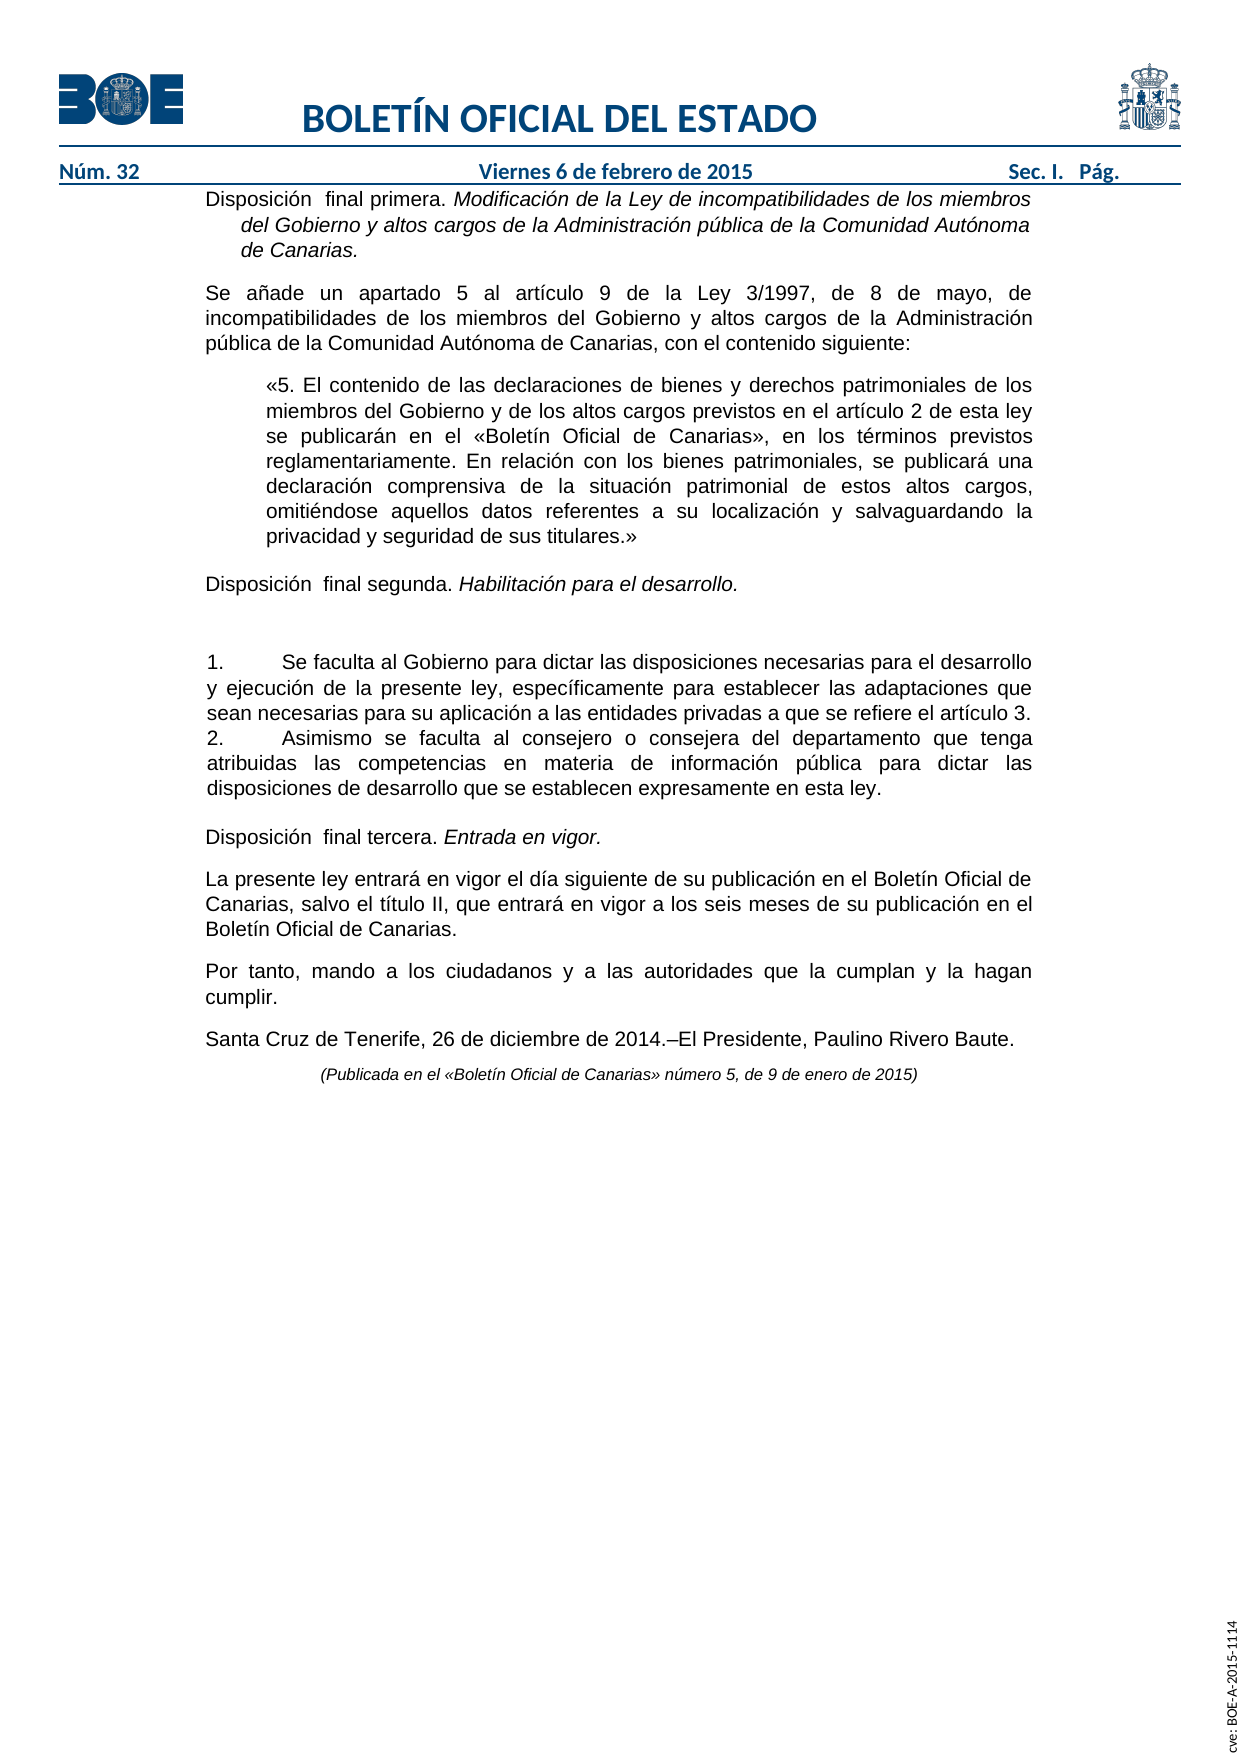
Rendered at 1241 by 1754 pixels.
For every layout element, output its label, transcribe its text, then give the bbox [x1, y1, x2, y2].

text La presente ley entrará en vigor el día siguiente de su publicación en el Boletín Oficial de Canarias, salvo el título II, que entrará en vigor a los seis meses de su publicación en el Boletín Oficial de Canarias. [205, 867, 1034, 941]
text Se añade un apartado 5 al artículo 9 de la Ley 3/1997, de 8 de mayo, de incompatibilidades de los miembros del Gobierno y altos cargos de la Administración pública de la Comunidad Autónoma de Canarias, con el contenido siguiente: [205, 281, 1034, 355]
text Por tanto, mando a los ciudadanos y a las autoridades que la cumplan y la hagan cumplir. [205, 959, 1034, 1008]
text Disposición final tercera. Entrada en vigor. [205, 824, 1034, 848]
table_header D. L.: M-1/1958 - ISSN: 0212-033X [1041, 615, 1240, 650]
text (Publicada en el «Boletín Oficial de Canarias» número 5, de 9 de enero de 2015) [207, 1064, 1033, 1083]
text Disposición final primera. Modificación de la Ley de incompatibilidades de los miembros del Gobierno y altos cargos de la Administración pública de la Comunidad Autónoma de Canarias. [205, 150, 1034, 183]
text Disposición final segunda. Habilitación para el desarrollo. [205, 572, 1034, 596]
text Santa Cruz de Tenerife, 26 de diciembre de 2014.–El Presidente, Paulino Rivero Baute. [205, 1027, 1034, 1051]
table_header BOLETÍN OFICIAL DEL ESTADO [474, 615, 1041, 650]
text Disposición final primera. Modificación de la Ley de incompatibilidades de los miembros del Gobierno y altos cargos de la Administración pública de la Comunidad Autónoma de Canarias. [205, 185, 1034, 262]
table_header http://www.boe.es [207, 615, 474, 650]
list Asimismo se faculta al consejero o consejera del departamento que tenga atribuidas las competencias en materia de información pública para dictar las disposiciones de desarrollo que se establecen expresamente en esta ley. [207, 726, 1034, 800]
list Se faculta al Gobierno para dictar las disposiciones necesarias para el desarrollo y ejecución de la presente ley, específicamente para establecer las adaptaciones que sean necesarias para su aplicación a las entidades privadas a que se refiere el artículo 3. [207, 650, 1034, 724]
text «5. El contenido de las declaraciones de bienes y derechos patrimoniales de los miembros del Gobierno y de los altos cargos previstos en el artículo 2 de esta ley se publicarán en el «Boletín Oficial de Canarias», en los términos previstos reglamentariamente. En relación con los bienes patrimoniales, se publicará una declaración comprensiva de la situación patrimonial de estos altos cargos, omitiéndose aquellos datos referentes a su localización y salvaguardando la privacidad y seguridad de sus titulares.» [266, 373, 1034, 548]
